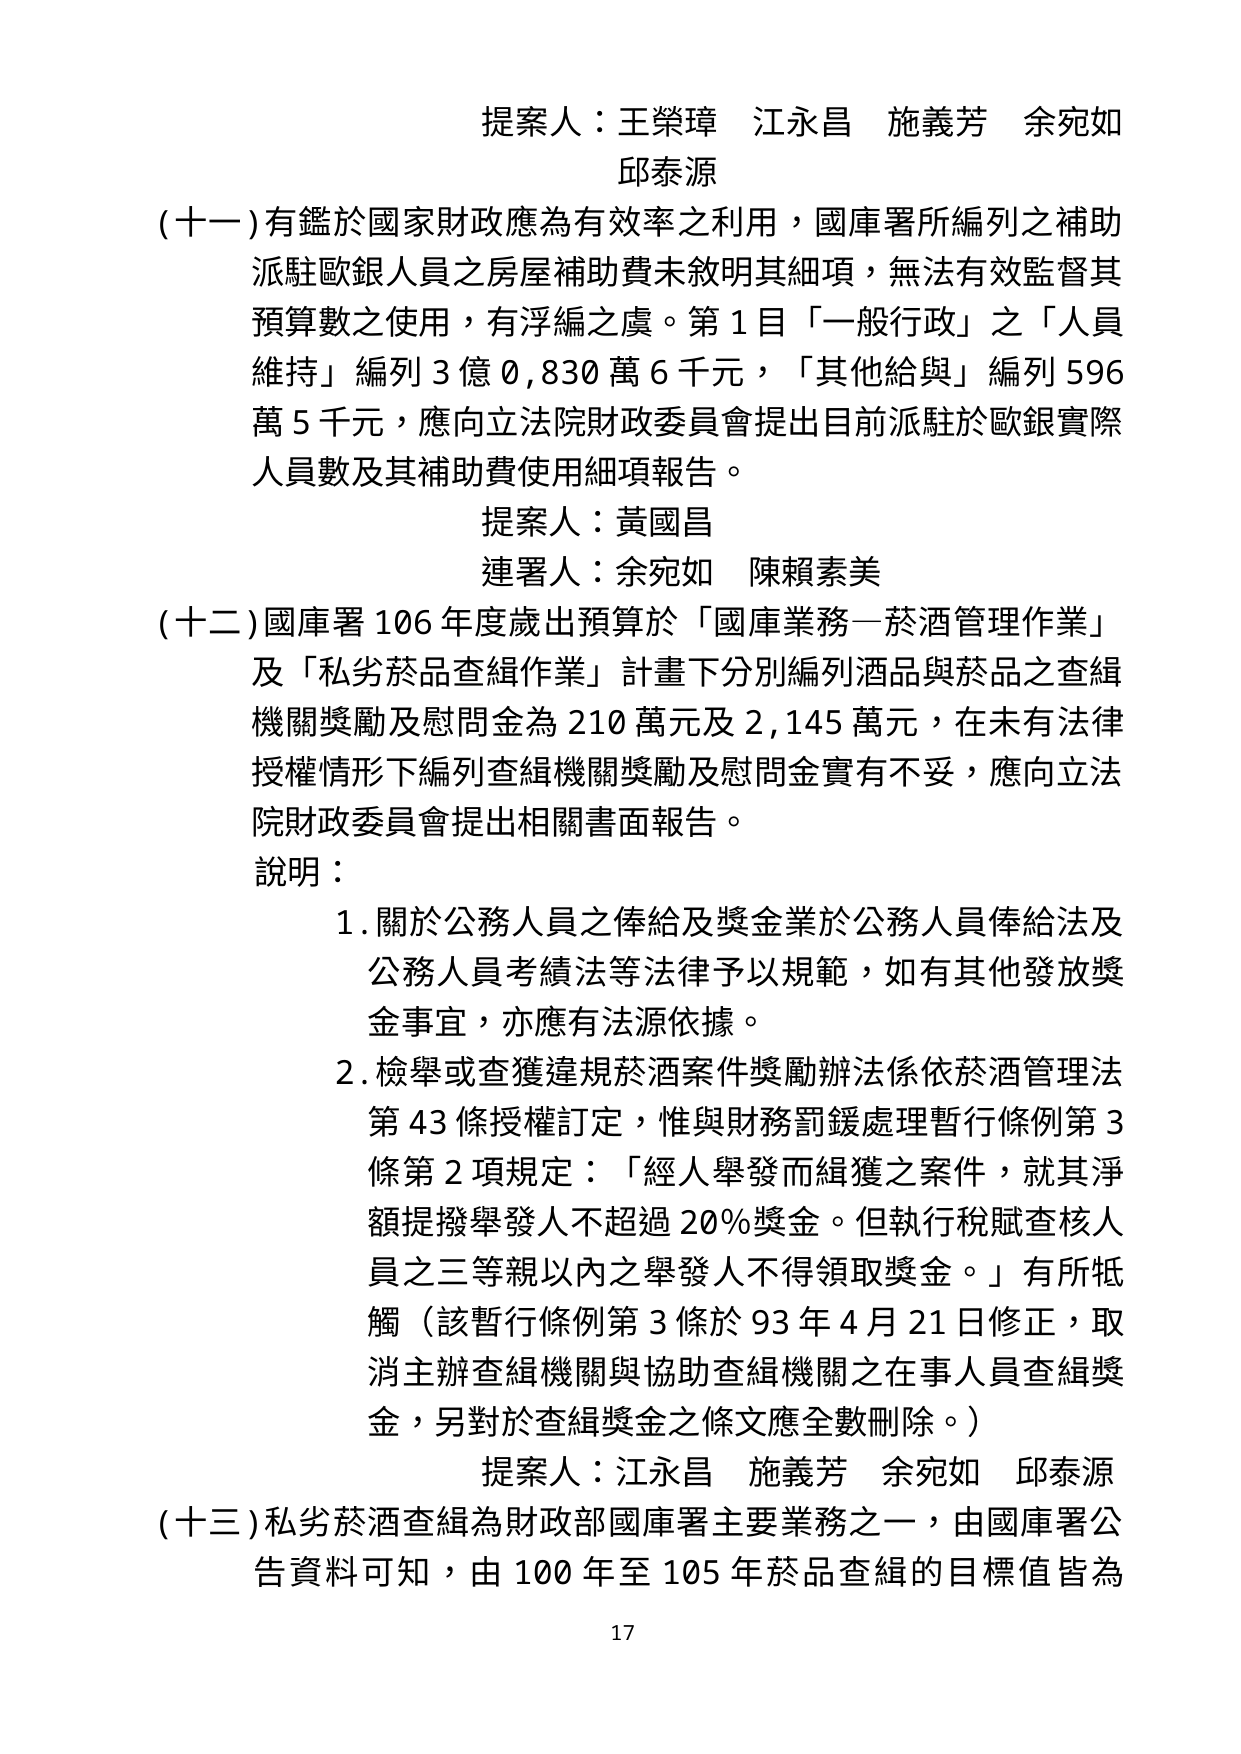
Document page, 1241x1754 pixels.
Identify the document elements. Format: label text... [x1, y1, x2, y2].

text 連署人：余宛如 陳賴素美 [482, 544, 1125, 594]
text 說明： [251, 844, 1125, 894]
text 提案人：黃國昌 [482, 494, 1125, 544]
text (十一)有鑑於國家財政應為有效率之利用，國庫署所編列之補助派駐歐銀人員之房屋補助費未敘明其細項，無法有效監督其預算數之使用，有浮編之虞。第1目「一般行政」之「人員維持」編列3億0,830萬6千元，「其他給與」編列596萬5千元，應向立法院財政委員會提出目前派駐於歐銀實際人員數及其補助費使用細項報告。 [153, 194, 1125, 494]
text (十三)私劣菸酒查緝為財政部國庫署主要業務之一，由國庫署公告資料可知，由100年至105年菸品查緝的目標值皆為 [153, 1494, 1125, 1594]
text 2.檢舉或查獲違規菸酒案件獎勵辦法係依菸酒管理法第43條授權訂定，惟與財務罰鍰處理暫行條例第3條第2項規定：「經人舉發而緝獲之案件，就其淨額提撥舉發人不超過20％獎金。但執行稅賦查核人員之三等親以內之舉發人不得領取獎金。」有所牴觸（該暫行條例第3條於93年4月21日修正，取消主辦查緝機關與協助查緝機關之在事人員查緝獎金，另對於查緝獎金之條文應全數刪除。） [334, 1044, 1125, 1444]
text 1.關於公務人員之俸給及獎金業於公務人員俸給法及公務人員考績法等法律予以規範，如有其他發放獎金事宜，亦應有法源依據。 [334, 894, 1125, 1044]
text 提案人：江永昌 施義芳 余宛如 邱泰源 [482, 1444, 1125, 1494]
text (十二)國庫署106年度歲出預算於「國庫業務—菸酒管理作業」及「私劣菸品查緝作業」計畫下分別編列酒品與菸品之查緝機關獎勵及慰問金為210萬元及2,145萬元，在未有法律授權情形下編列查緝機關獎勵及慰問金實有不妥，應向立法院財政委員會提出相關書面報告。 [153, 594, 1125, 844]
text 提案人：王榮璋 江永昌 施義芳 余宛如 邱泰源 [482, 94, 1125, 194]
